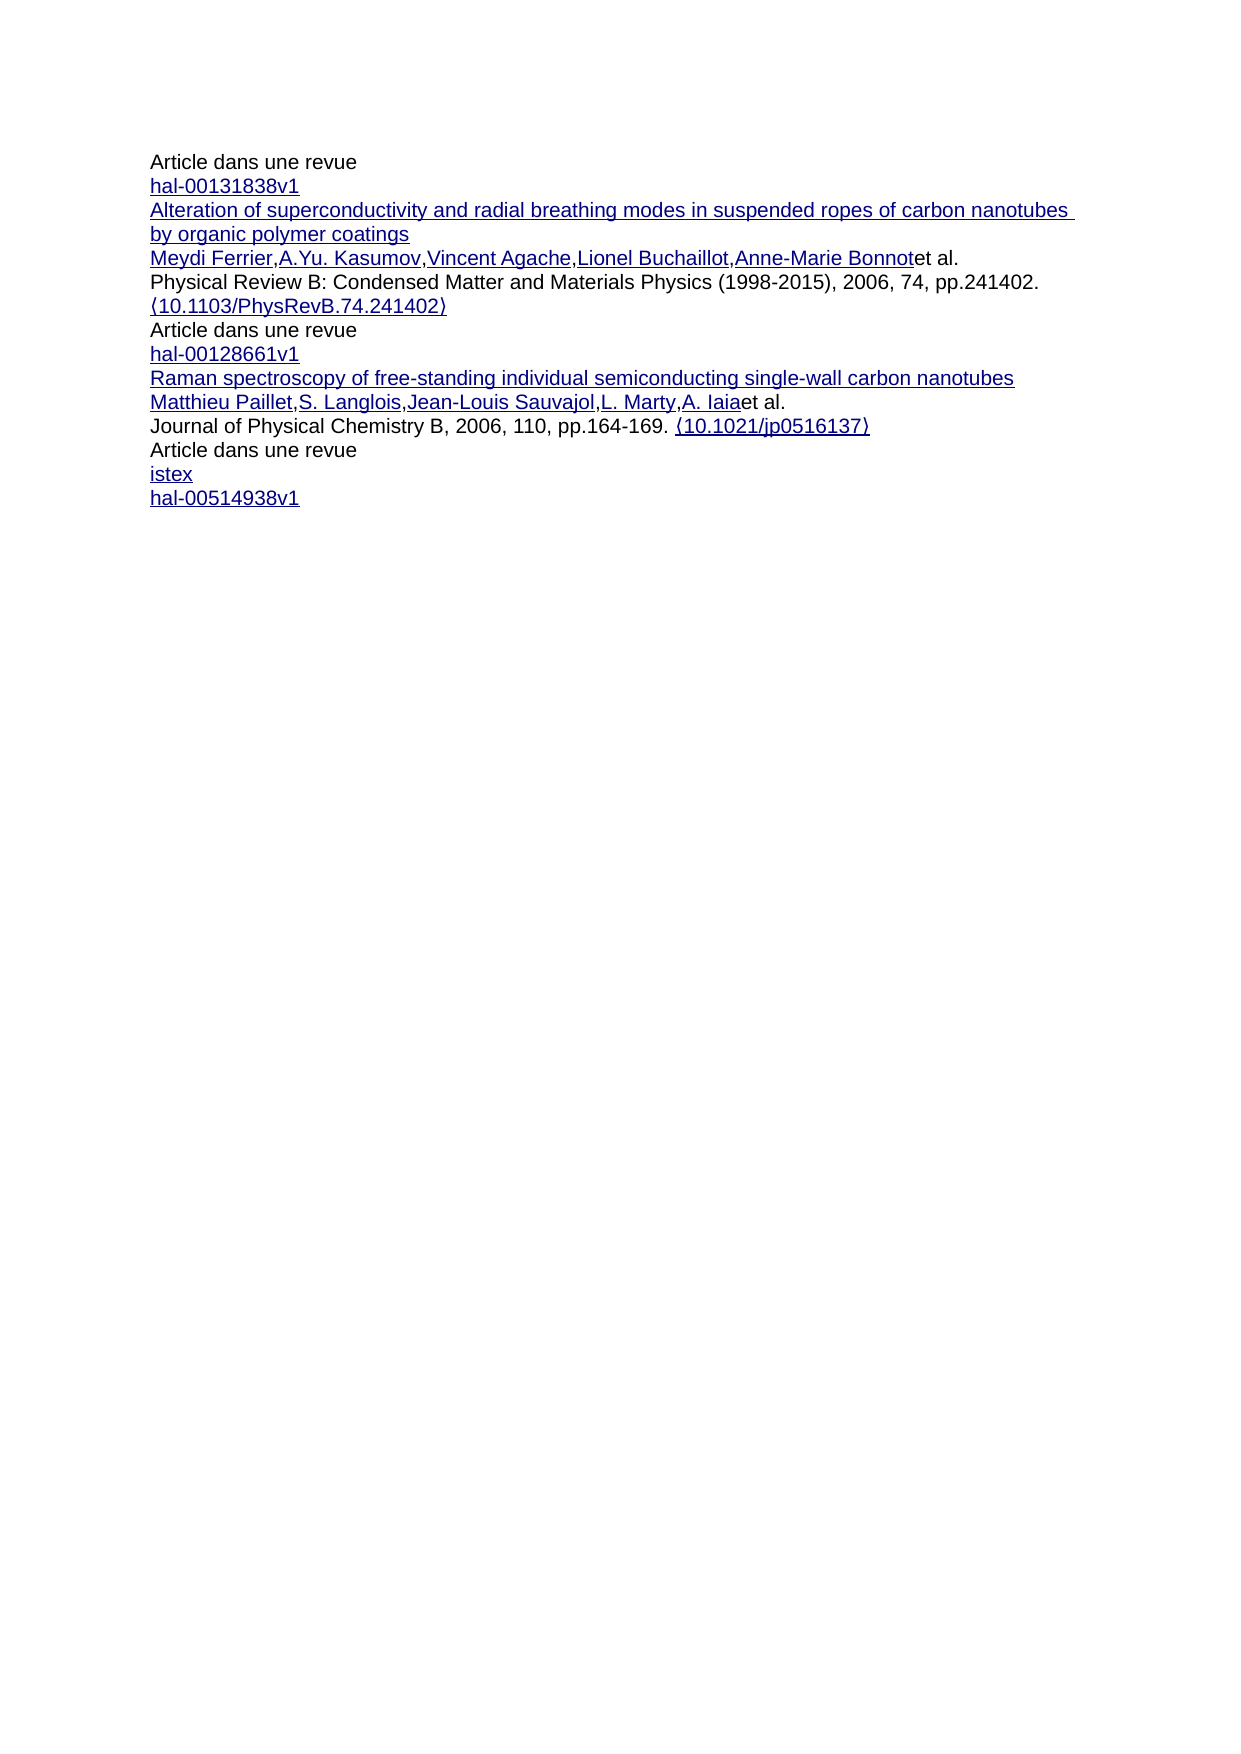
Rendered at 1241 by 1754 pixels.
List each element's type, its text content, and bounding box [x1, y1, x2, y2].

table_cell Raman spectroscopy of free-standing individual semiconducting single-wall carbon nanotubes Matthieu Paillet,S. Langlois,Jean-Louis Sauvajol,L. Marty,A. Iaiaet al. Journal of Physical Chemistry B, 2006, 110, pp.164-169. ⟨10.1021/jp0516137⟩ Article dans une revue istex hal-00514938v1 [150, 366, 1090, 509]
table_cell Alteration of superconductivity and radial breathing modes in suspended ropes of carbon nanotubes by organic polymer coatings Meydi Ferrier,A.Yu. Kasumov,Vincent Agache,Lionel Buchaillot,Anne-Marie Bonnotet al. Physical Review B: Condensed Matter and Materials Physics (1998-2015), 2006, 74, pp.241402. ⟨10.1103/PhysRevB.74.241402⟩ Article dans une revue hal-00128661v1 [150, 198, 1090, 366]
table_cell Article dans une revue hal-00131838v1 [150, 150, 1090, 198]
